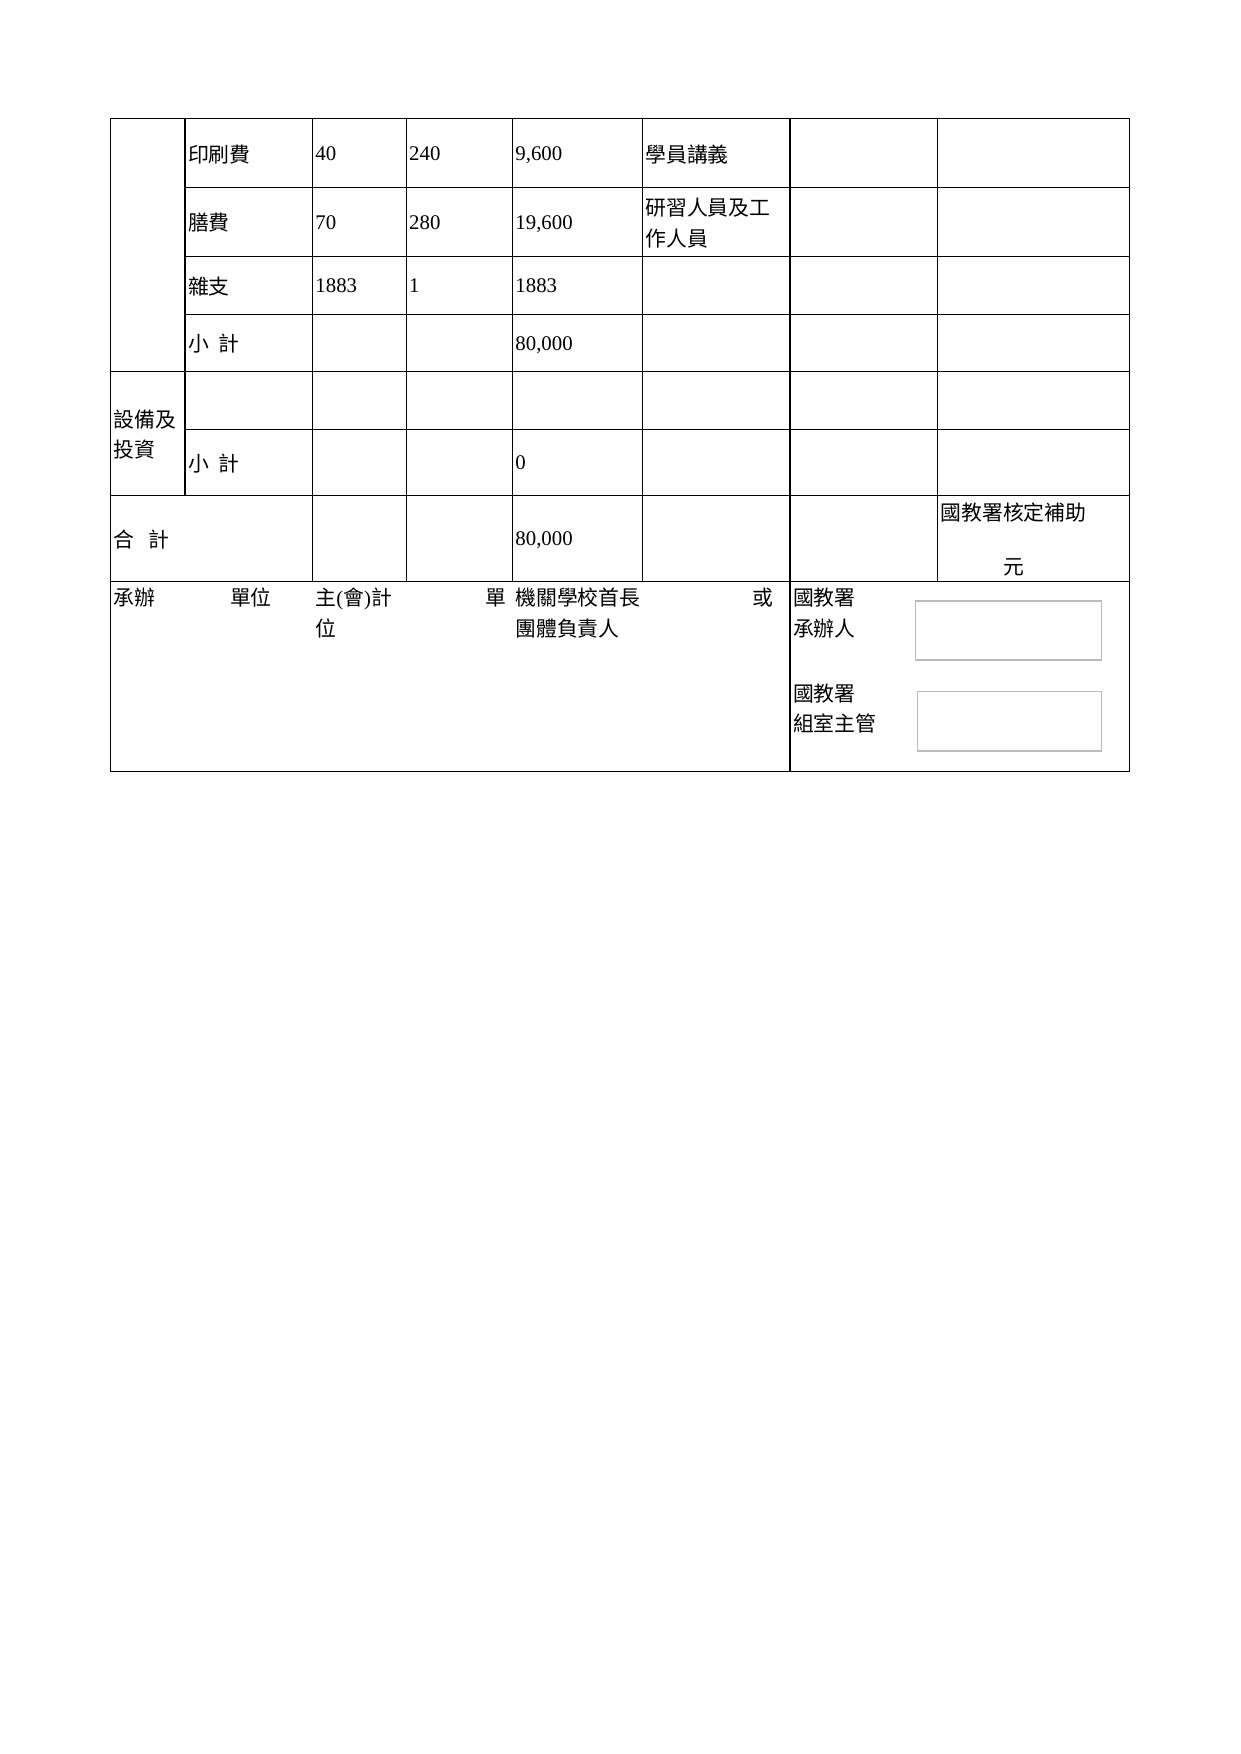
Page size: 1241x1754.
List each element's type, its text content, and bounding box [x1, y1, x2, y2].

table_cell [643, 430, 789, 495]
table_cell 印刷費 [186, 119, 312, 187]
table_cell 240 [407, 119, 512, 187]
table_cell 1 [407, 257, 512, 313]
table_cell [938, 372, 1129, 429]
table_cell 研習人員及工作人員 [643, 188, 789, 256]
table_cell 國教署 組室主管 [791, 676, 1129, 771]
table_cell 19,600 [513, 188, 642, 256]
table_cell [643, 257, 789, 313]
table_cell [313, 496, 406, 581]
table_cell 承辦 單位 [111, 582, 312, 771]
table_cell [938, 119, 1129, 187]
table_cell [791, 188, 937, 256]
table_cell [313, 372, 406, 429]
table_cell 40 [313, 119, 406, 187]
table_cell 9,600 [513, 119, 642, 187]
table_cell 80,000 [513, 315, 642, 371]
table_cell [111, 119, 184, 371]
table_cell [513, 372, 642, 429]
table_cell 0 [513, 430, 642, 495]
table_cell [643, 496, 789, 581]
table_cell 80,000 [513, 496, 642, 581]
table_cell [938, 315, 1129, 371]
table_cell [313, 315, 406, 371]
table_cell [791, 119, 937, 187]
table_cell [938, 257, 1129, 313]
table_cell 設備及投資 [111, 372, 184, 495]
table_cell 雜支 [186, 257, 312, 313]
table_cell 合 計 [111, 496, 312, 581]
table_cell [791, 496, 937, 581]
table_cell [643, 372, 789, 429]
table_cell 主(會)計 單位 [312, 582, 512, 771]
table_cell 膳費 [186, 188, 312, 256]
table_cell 280 [407, 188, 512, 256]
table_cell [791, 257, 937, 313]
table_cell [407, 315, 512, 371]
table_cell [791, 315, 937, 371]
table_cell 國教署核定補助 元 [938, 496, 1129, 581]
table_cell [938, 430, 1129, 495]
table_cell 70 [313, 188, 406, 256]
table_cell [407, 372, 512, 429]
table_cell [643, 315, 789, 371]
table_cell [186, 372, 312, 429]
table_cell [938, 188, 1129, 256]
table_cell 機關學校首長 或團體負責人 [512, 582, 789, 771]
table_cell 國教署 承辦人 [791, 582, 1129, 676]
table_cell 小 計 [186, 430, 312, 495]
table_cell [407, 496, 512, 581]
table_cell [791, 430, 937, 495]
table_cell 小 計 [186, 315, 312, 371]
table_cell 學員講義 [643, 119, 789, 187]
table_cell [791, 372, 937, 429]
table_cell [313, 430, 406, 495]
table_cell 1883 [313, 257, 406, 313]
table_cell [407, 430, 512, 495]
table_cell 1883 [513, 257, 642, 313]
